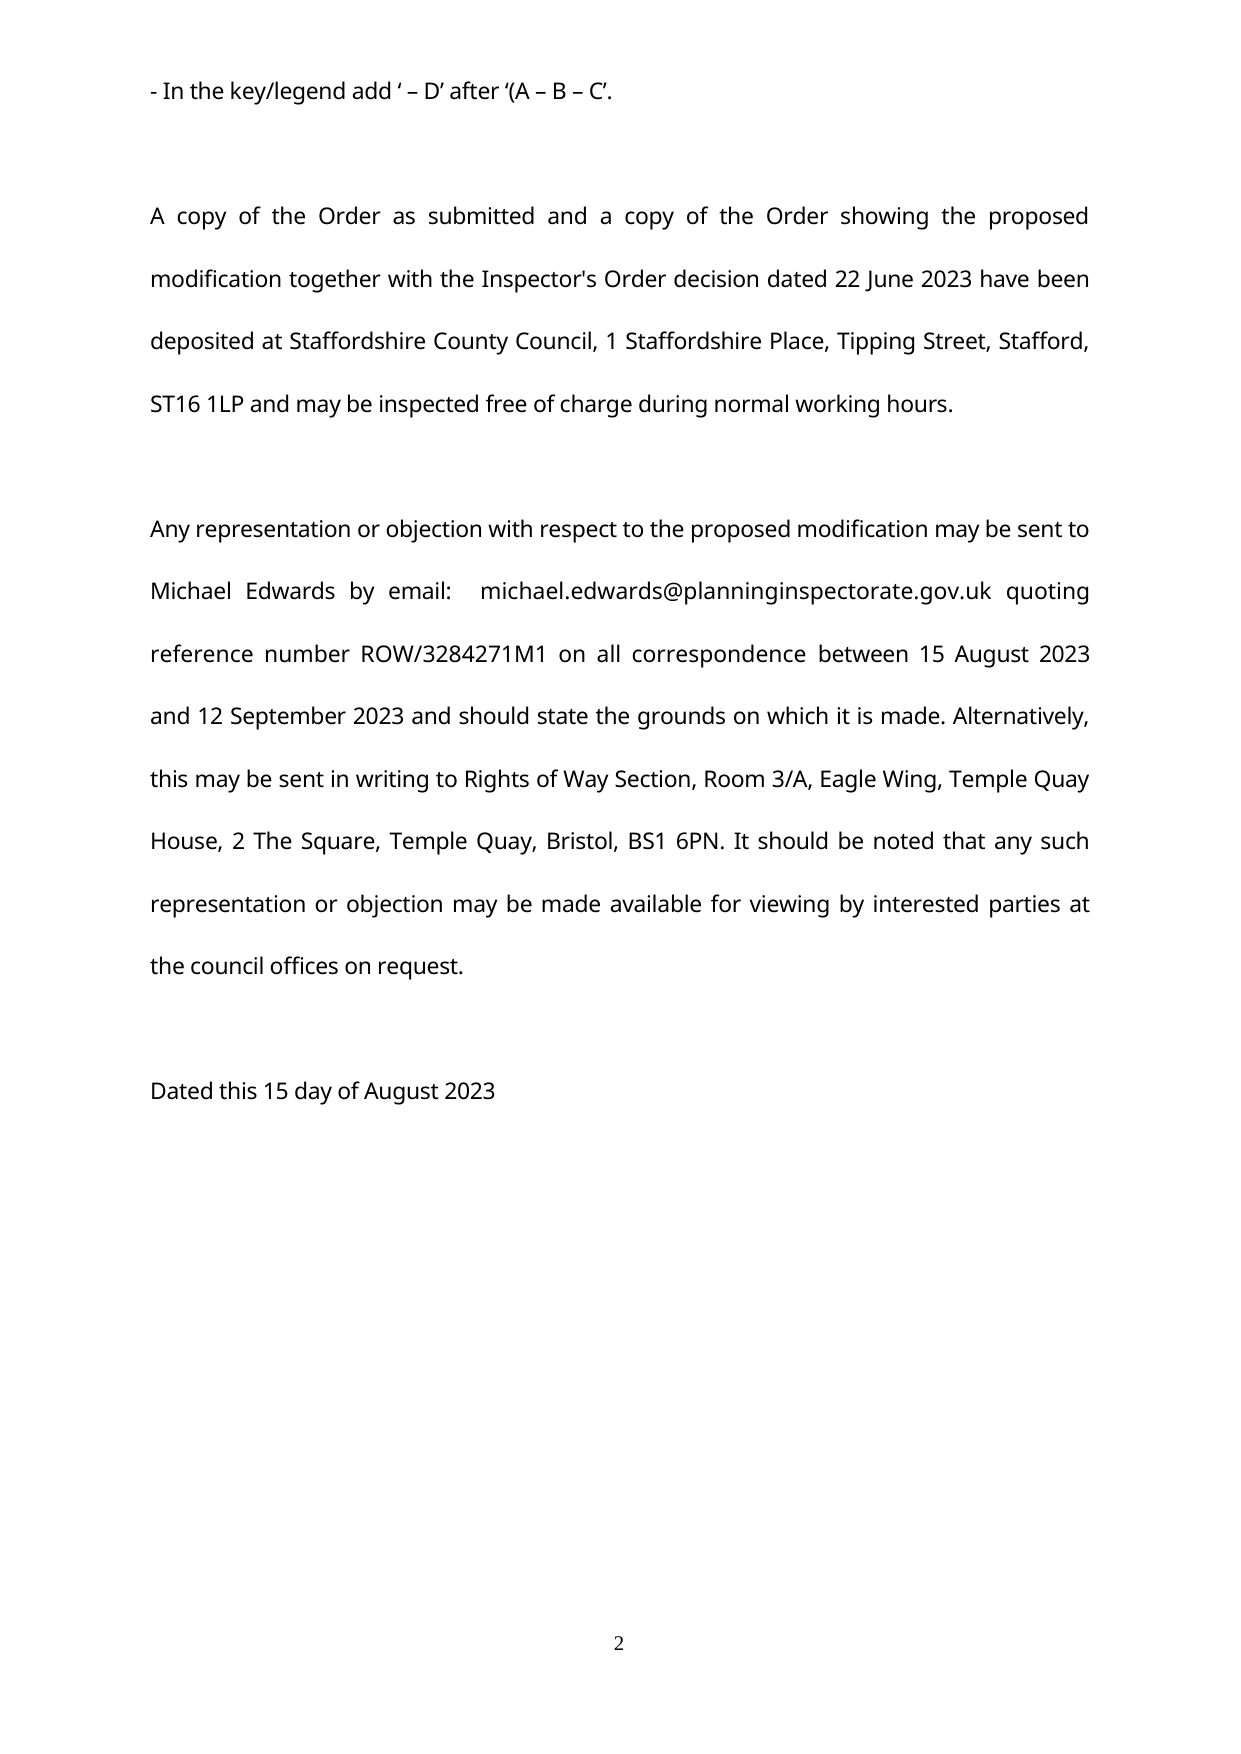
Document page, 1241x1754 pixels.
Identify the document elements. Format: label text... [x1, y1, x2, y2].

text A copy of the Order as submitted and a copy of the Order showing the proposed modification together with the Inspector's Order decision dated 22 June 2023 have been deposited at Staffordshire County Council, 1 Staffordshire Place, Tipping Street, Stafford, ST16 1LP and may be inspected free of charge during normal working hours. [150, 200, 1091, 419]
text Any representation or objection with respect to the proposed modification may be sent to Michael Edwards by email: michael.edwards@planninginspectorate.gov.uk quoting reference number ROW/3284271M1 on all correspondence between 15 August 2023 and 12 September 2023 and should state the grounds on which it is made. Alternatively, this may be sent in writing to Rights of Way Section, Room 3/A, Eagle Wing, Temple Quay House, 2 The Square, Temple Quay, Bristol, BS1 6PN. It should be noted that any such representation or objection may be made available for viewing by interested parties at the council offices on request. [150, 512, 1091, 981]
text Dated this 15 day of August 2023 [150, 1075, 1091, 1106]
text - In the key/legend add ‘ – D’ after ‘(A – B – C’. [150, 75, 1091, 106]
